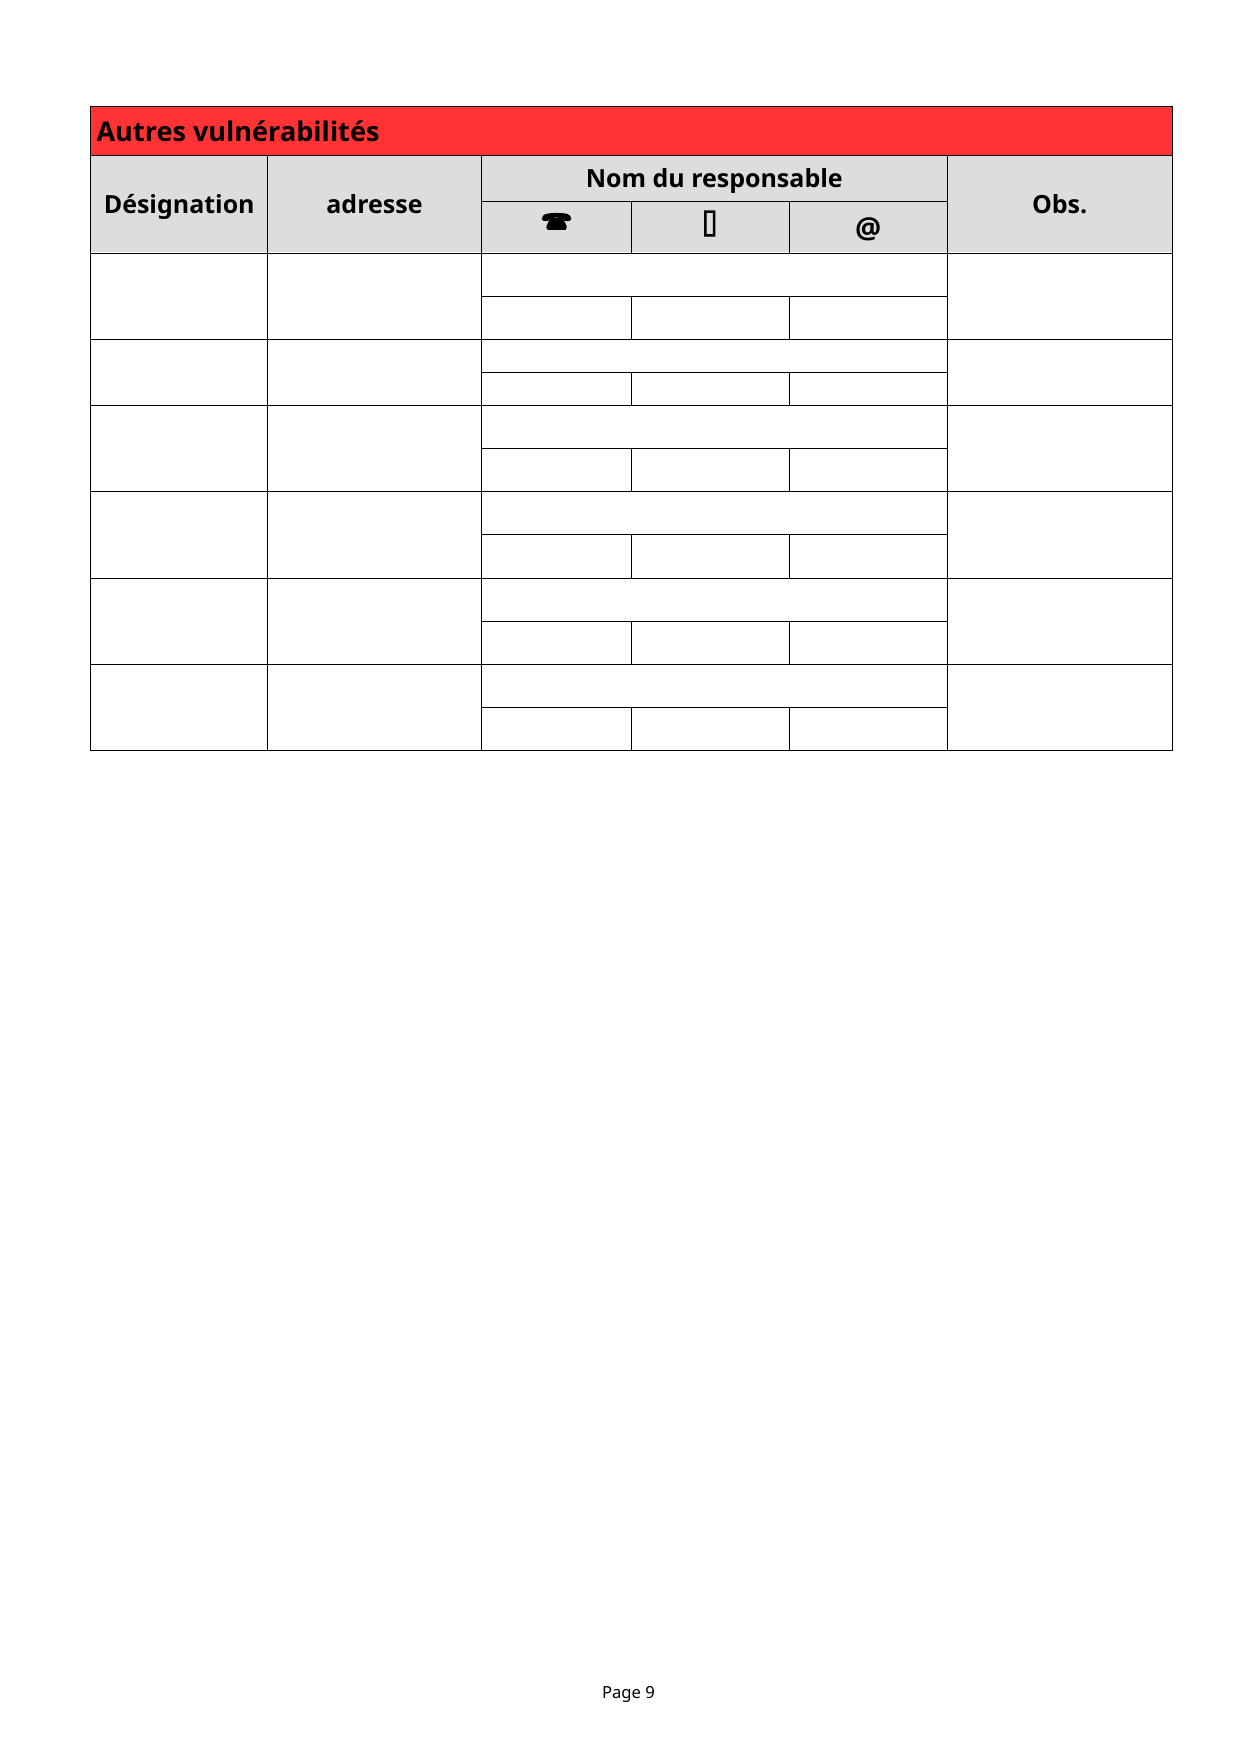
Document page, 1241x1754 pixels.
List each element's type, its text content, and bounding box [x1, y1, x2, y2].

table_cell [268, 340, 481, 404]
table_cell Nom du responsable [482, 156, 947, 201]
table_cell [91, 492, 267, 577]
table_cell [482, 708, 631, 750]
table_cell [91, 579, 267, 664]
table_cell [790, 373, 947, 404]
table_cell  [632, 202, 789, 252]
table_cell Obs. [948, 156, 1172, 252]
table_cell [91, 254, 267, 339]
table_cell [268, 406, 481, 491]
table_cell [948, 340, 1172, 404]
table_cell [91, 406, 267, 491]
table_cell [91, 665, 267, 750]
table_cell [482, 254, 947, 296]
table_cell [790, 708, 947, 750]
table_cell [948, 492, 1172, 577]
table_header Autres vulnérabilités [91, 107, 1172, 155]
table_cell @ [790, 202, 947, 252]
table_cell [632, 708, 789, 750]
table_cell [268, 254, 481, 339]
table_cell [790, 535, 947, 577]
table_cell [268, 492, 481, 577]
table_cell [482, 665, 947, 707]
table_cell [268, 665, 481, 750]
table_cell [482, 406, 947, 448]
table_cell [948, 579, 1172, 664]
table_cell [790, 449, 947, 491]
table_cell [790, 622, 947, 664]
table_cell [482, 622, 631, 664]
table_cell [790, 297, 947, 339]
table_cell [482, 535, 631, 577]
table_cell [948, 665, 1172, 750]
table_cell [948, 406, 1172, 491]
table_cell [482, 449, 631, 491]
table_cell [482, 297, 631, 339]
table_cell [632, 622, 789, 664]
table_cell Désignation [91, 156, 267, 252]
table_cell [632, 449, 789, 491]
table_cell [632, 297, 789, 339]
table_cell [632, 535, 789, 577]
table_cell [482, 340, 947, 372]
table_cell [482, 373, 631, 404]
table_cell  [482, 202, 631, 252]
table_cell adresse [268, 156, 481, 252]
table_cell [482, 492, 947, 534]
table_cell [268, 579, 481, 664]
table_cell [91, 340, 267, 404]
table_cell [632, 373, 789, 404]
table_cell [482, 579, 947, 621]
table_cell [948, 254, 1172, 339]
